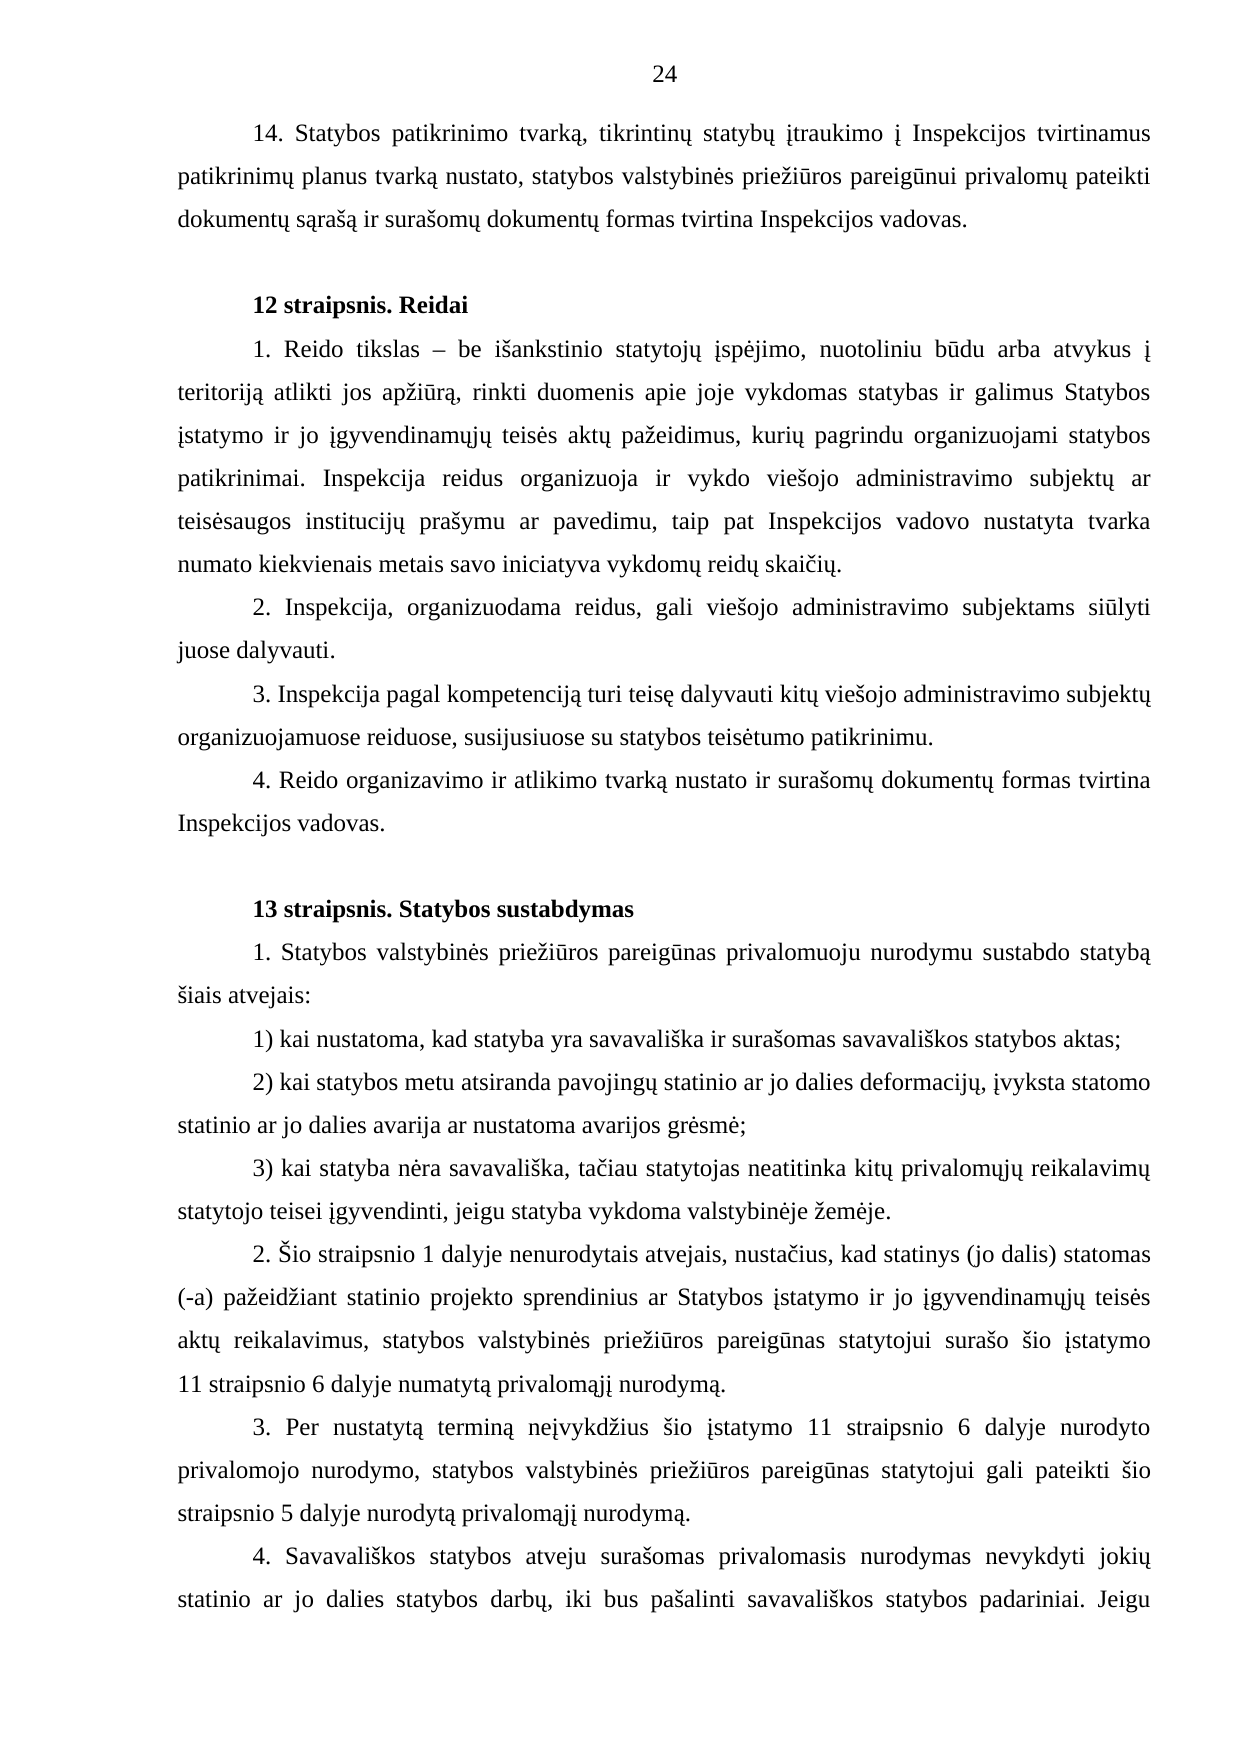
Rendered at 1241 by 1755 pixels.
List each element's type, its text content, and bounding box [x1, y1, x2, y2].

text 2. Inspekcija, organizuodama reidus, gali viešojo administravimo subjektams siūlyti juose dalyvauti. [177, 592, 1152, 664]
text 4. Reido organizavimo ir atlikimo tvarką nustato ir surašomų dokumentų formas tvirtina Inspekcijos vadovas. [177, 765, 1152, 837]
text 3. Per nustatytą terminą neįvykdžius šio įstatymo 11 straipsnio 6 dalyje nurodyto privalomojo nurodymo, statybos valstybinės priežiūros pareigūnas statytojui gali pateikti šio straipsnio 5 dalyje nurodytą privalomąjį nurodymą. [177, 1412, 1152, 1527]
text 1) kai nustatoma, kad statyba yra savavališka ir surašomas savavališkos statybos aktas; [177, 1024, 1152, 1052]
text 14. Statybos patikrinimo tvarką, tikrintinų statybų įtraukimo į Inspekcijos tvirtinamus patikrinimų planus tvarką nustato, statybos valstybinės priežiūros pareigūnui privalomų pateikti dokumentų sąrašą ir surašomų dokumentų formas tvirtina Inspekcijos vadovas. [177, 118, 1152, 233]
text 2) kai statybos metu atsiranda pavojingų statinio ar jo dalies deformacijų, įvyksta statomo statinio ar jo dalies avarija ar nustatoma avarijos grėsmė; [177, 1067, 1152, 1139]
text 1. Reido tikslas – be išankstinio statytojų įspėjimo, nuotoliniu būdu arba atvykus į teritoriją atlikti jos apžiūrą, rinkti duomenis apie joje vykdomas statybas ir galimus Statybos įstatymo ir jo įgyvendinamųjų teisės aktų pažeidimus, kurių pagrindu organizuojami statybos patikrinimai. Inspekcija reidus organizuoja ir vykdo viešojo administravimo subjektų ar teisėsaugos institucijų prašymu ar pavedimu, taip pat Inspekcijos vadovo nustatyta tvarka numato kiekvienais metais savo iniciatyva vykdomų reidų skaičių. [177, 334, 1152, 578]
text 12 straipsnis. Reidai [177, 291, 1152, 319]
text 4. Savavališkos statybos atveju surašomas privalomasis nurodymas nevykdyti jokių statinio ar jo dalies statybos darbų, iki bus pašalinti savavališkos statybos padariniai. Jeigu [177, 1541, 1152, 1613]
text 3) kai statyba nėra savavališka, tačiau statytojas neatitinka kitų privalomųjų reikalavimų statytojo teisei įgyvendinti, jeigu statyba vykdoma valstybinėje žemėje. [177, 1153, 1152, 1225]
text 3. Inspekcija pagal kompetenciją turi teisę dalyvauti kitų viešojo administravimo subjektų organizuojamuose reiduose, susijusiuose su statybos teisėtumo patikrinimu. [177, 679, 1152, 751]
text 13 straipsnis. Statybos sustabdymas [177, 894, 1152, 923]
text 1. Statybos valstybinės priežiūros pareigūnas privalomuoju nurodymu sustabdo statybą šiais atvejais: [177, 937, 1152, 1009]
text 2. Šio straipsnio 1 dalyje nenurodytais atvejais, nustačius, kad statinys (jo dalis) statomas (-a) pažeidžiant statinio projekto sprendinius ar Statybos įstatymo ir jo įgyvendinamųjų teisės aktų reikalavimus, statybos valstybinės priežiūros pareigūnas statytojui surašo šio įstatymo 11 straipsnio 6 dalyje numatytą privalomąjį nurodymą. [177, 1239, 1152, 1397]
